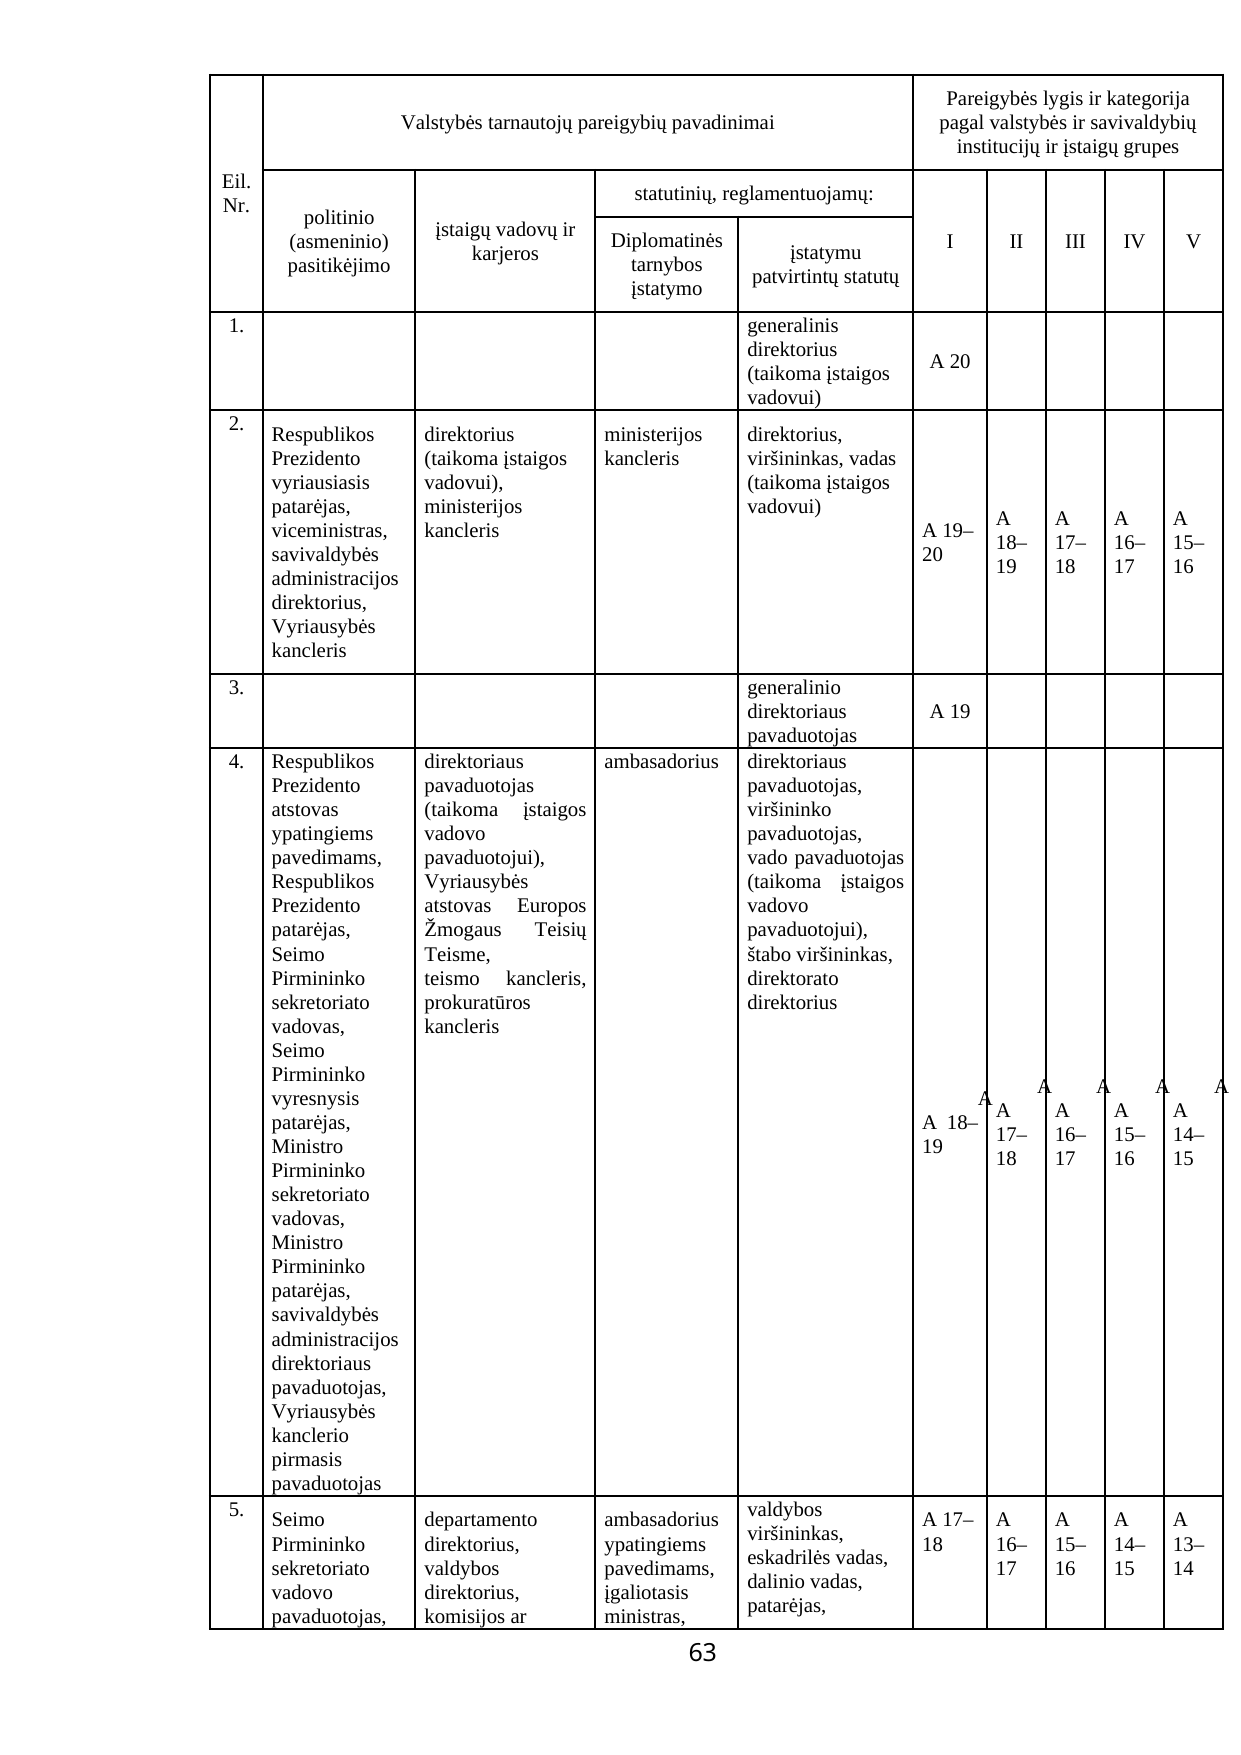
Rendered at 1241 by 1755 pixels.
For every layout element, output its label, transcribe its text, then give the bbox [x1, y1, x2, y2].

table_cell II [988, 171, 1045, 311]
table_cell ambasadorius [596, 749, 737, 1495]
table_cell A 16–17 [988, 1497, 1045, 1628]
table_cell generalinis direktorius (taikoma įstaigos vadovui) [739, 313, 912, 409]
table_cell [1047, 313, 1104, 409]
table_cell 5. [211, 1497, 262, 1628]
table_cell [416, 675, 594, 747]
table_cell valdybos viršininkas, eskadrilės vadas, dalinio vadas, patarėjas, [739, 1497, 912, 1628]
table_cell įstatymu patvirtintų statutų [739, 218, 912, 311]
table_cell Respublikos Prezidento vyriausiasis patarėjas, viceministras, savivaldybės administracijos direktorius, Vyriausybės kancleris [264, 411, 414, 673]
table_cell [988, 313, 1045, 409]
table_cell generalinio direktoriaus pavaduotojas [739, 675, 912, 747]
table_cell I [914, 171, 986, 311]
table_header Eil. Nr. [211, 76, 262, 311]
table_cell A 16–17 [1106, 411, 1163, 673]
table_cell A 20 [914, 313, 986, 409]
table_cell [1106, 313, 1163, 409]
table_cell A 17–18 [1047, 411, 1104, 673]
table_cell [1165, 675, 1222, 747]
table_cell 3. [211, 675, 262, 747]
table_cell ministerijos kancleris [596, 411, 737, 673]
table_cell AA 18–19 [914, 749, 986, 1495]
table_cell statutinių, reglamentuojamų: [596, 171, 912, 216]
table_cell [596, 313, 737, 409]
table_cell A 15–16 [1047, 1497, 1104, 1628]
table_cell departamento direktorius, valdybos direktorius, komisijos ar [416, 1497, 594, 1628]
table_cell AA 17–18 [988, 749, 1045, 1495]
table_cell [1165, 313, 1222, 409]
table_cell A 13–14 [1165, 1497, 1222, 1628]
table_cell politinio (asmeninio) pasitikėjimo [264, 171, 414, 311]
table_cell AA 16–17 [1047, 749, 1104, 1495]
table_cell 1. [211, 313, 262, 409]
table_cell ambasadorius ypatingiems pavedimams, įgaliotasis ministras, [596, 1497, 737, 1628]
table_cell AA 15–16 [1106, 749, 1163, 1495]
table_cell [596, 675, 737, 747]
table_cell Respublikos Prezidento atstovas ypatingiems pavedimams, Respublikos Prezidento patarėjas, Seimo Pirmininko sekretoriato vadovas, Seimo Pirmininko vyresnysis patarėjas, Ministro Pirmininko sekretoriato vadovas, Ministro Pirmininko patarėjas, savivaldybės administracijos direktoriaus pavaduotojas, Vyriausybės kanclerio pirmasis pavaduotojas [264, 749, 414, 1495]
table_cell [264, 675, 414, 747]
table_cell V [1165, 171, 1222, 311]
table_cell IV [1106, 171, 1163, 311]
table_header Pareigybės lygis ir kategorija pagal valstybės ir savivaldybių institucijų ir įstaigų grupes [914, 76, 1222, 169]
table_cell A 14–15 [1106, 1497, 1163, 1628]
table_cell 2. [211, 411, 262, 673]
table_cell [416, 313, 594, 409]
table_header Valstybės tarnautojų pareigybių pavadinimai [264, 76, 912, 169]
table_cell direktoriaus pavaduotojas, viršininko pavaduotojas, vado pavaduotojas (taikoma įstaigos vadovo pavaduotojui), štabo viršininkas, direktorato direktorius [739, 749, 912, 1495]
table_cell direktorius, viršininkas, vadas (taikoma įstaigos vadovui) [739, 411, 912, 673]
table_cell [988, 675, 1045, 747]
table_cell [1106, 675, 1163, 747]
table_cell A 18–19 [988, 411, 1045, 673]
table_cell direktorius (taikoma įstaigos vadovui), ministerijos kancleris [416, 411, 594, 673]
table_cell A 19 [914, 675, 986, 747]
table_cell Diplomatinės tarnybos įstatymo [596, 218, 737, 311]
table_cell 4. [211, 749, 262, 1495]
table_cell A 19–20 [914, 411, 986, 673]
table_cell AA 14–15 [1165, 749, 1222, 1495]
table_cell A 17–18 [914, 1497, 986, 1628]
table_cell direktoriaus pavaduotojas (taikoma įstaigos vadovo pavaduotojui), Vyriausybės atstovas Europos Žmogaus Teisių Teisme, teismo kancleris, prokuratūros kancleris [416, 749, 594, 1495]
table_cell A 15–16 [1165, 411, 1222, 673]
table_cell įstaigų vadovų ir karjeros [416, 171, 594, 311]
table_cell [1047, 675, 1104, 747]
table_cell [264, 313, 414, 409]
table_cell III [1047, 171, 1104, 311]
table_cell Seimo Pirmininko sekretoriato vadovo pavaduotojas, [264, 1497, 414, 1628]
